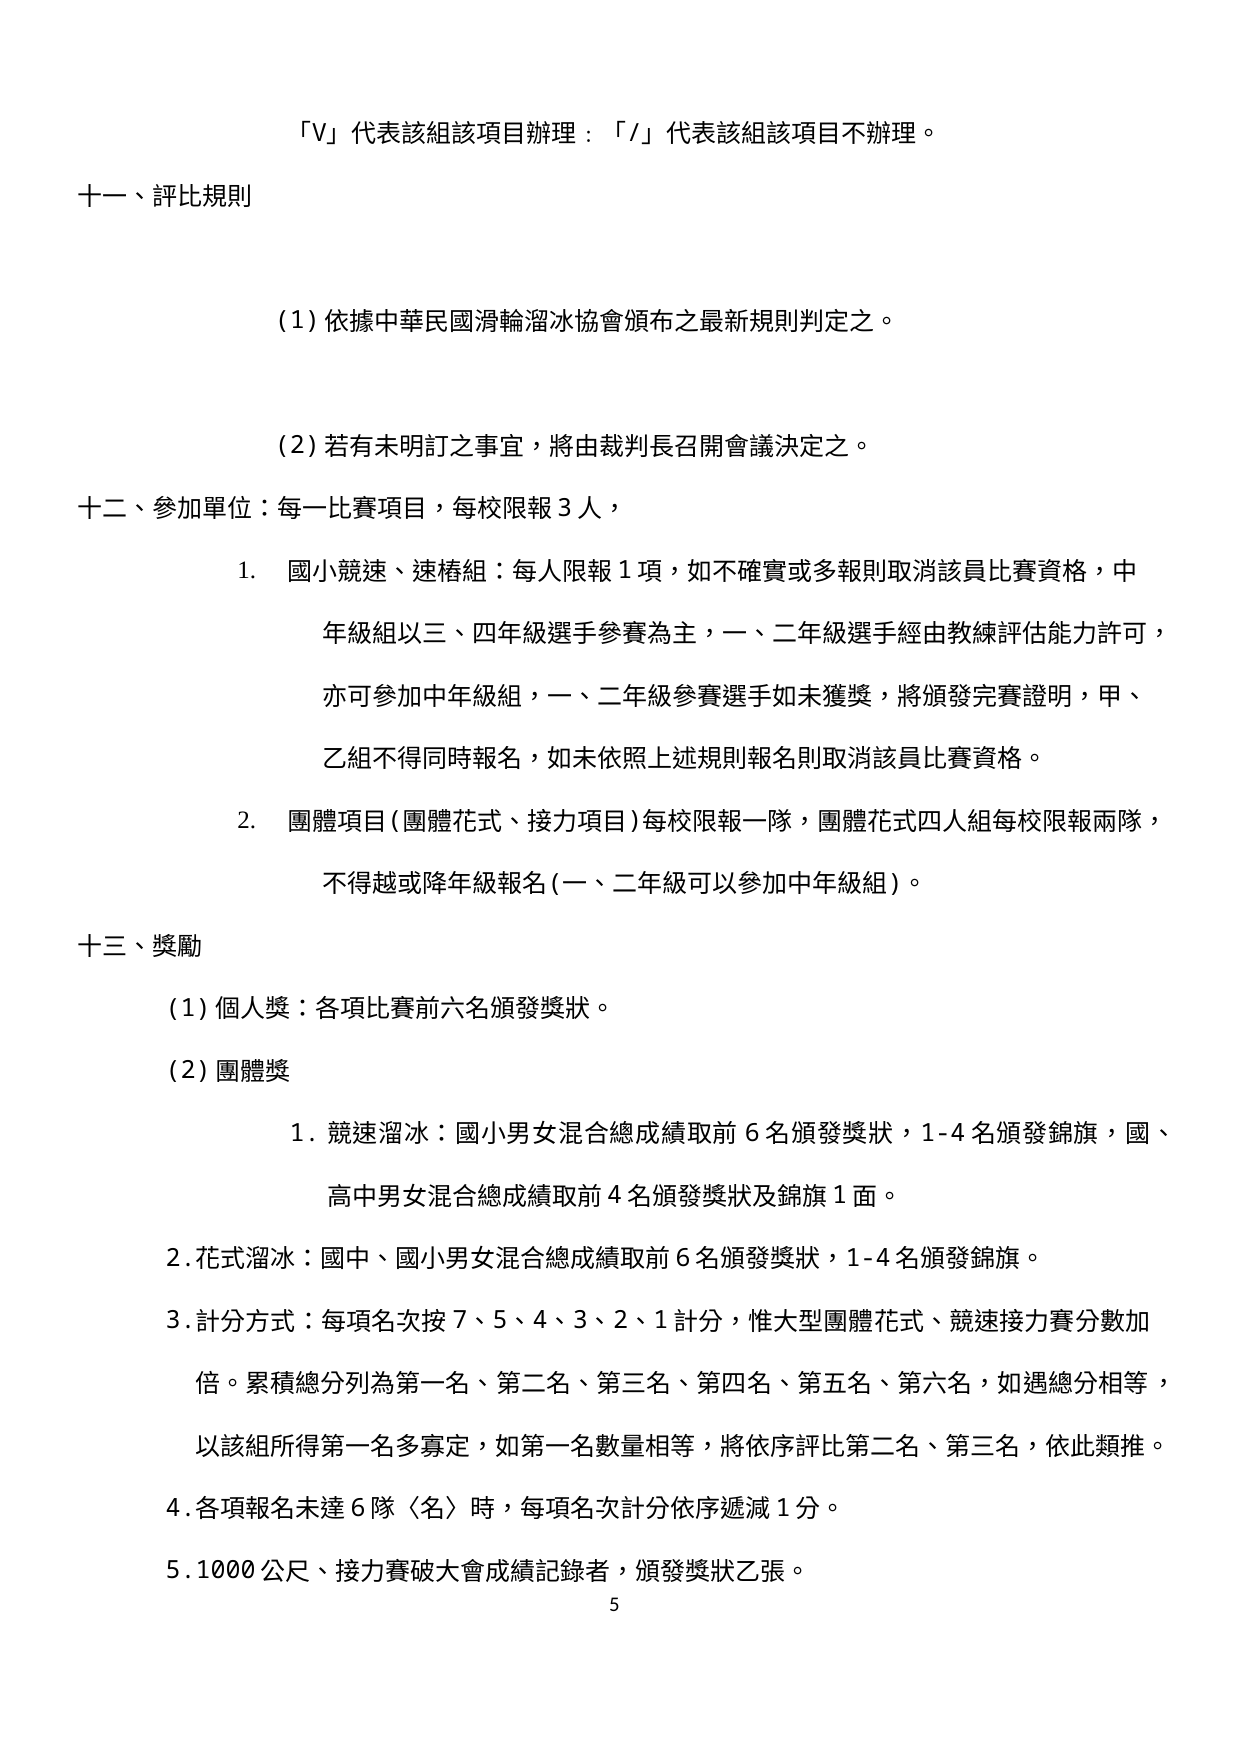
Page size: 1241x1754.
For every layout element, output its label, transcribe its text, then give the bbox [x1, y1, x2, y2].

text 十三、獎勵 [77, 902, 1152, 965]
list 依據中華民國滑輪溜冰協會頒布之最新規則判定之。 [274, 277, 1116, 340]
text 十一、評比規則 [77, 152, 1152, 215]
text 十二、參加單位：每一比賽項目，每校限報3人， [77, 465, 1155, 527]
text 2.花式溜冰：國中、國小男女混合總成績取前6名頒發獎狀，1-4名頒發錦旗。 [165, 1215, 1152, 1277]
list 個人獎：各項比賽前六名頒發獎狀。 [165, 965, 1152, 1027]
text 「V」代表該組該項目辦理﹕「/」代表該組該項目不辦理。 [77, 90, 1152, 152]
text 4.各項報名未達6隊〈名〉時，每項名次計分依序遞減1分。 [165, 1465, 1152, 1527]
list 團體獎 [165, 1027, 1152, 1090]
list 競速溜冰：國小男女混合總成績取前6名頒發獎狀，1-4名頒發錦旗，國、高中男女混合總成績取前4名頒發獎狀及錦旗1面。 [289, 1090, 1152, 1215]
text 5.1000公尺、接力賽破大會成績記錄者，頒發獎狀乙張。 [165, 1527, 1152, 1590]
list 國小競速、速樁組：每人限報1項，如不確實或多報則取消該員比賽資格，中年級組以三、四年級選手參賽為主，一、二年級選手經由教練評估能力許可，亦可參加中年級組，一、二年級參賽選手如未獲獎，將頒發完賽證明，甲、乙組不得同時報名，如未依照上述規則報名則取消該員比賽資格。 [237, 527, 1152, 777]
text 3.計分方式：每項名次按7、5、4、3、2、1計分，惟大型團體花式、競速接力賽分數加倍。累積總分列為第一名、第二名、第三名、第四名、第五名、第六名，如遇總分相等，以該組所得第一名多寡定，如第一名數量相等，將依序評比第二名、第三名，依此類推。 [165, 1277, 1152, 1465]
list 若有未明訂之事宜，將由裁判長召開會議決定之。 [274, 402, 1116, 465]
list 團體項目(團體花式、接力項目)每校限報一隊，團體花式四人組每校限報兩隊，不得越或降年級報名(一、二年級可以參加中年級組)。 [237, 777, 1152, 902]
